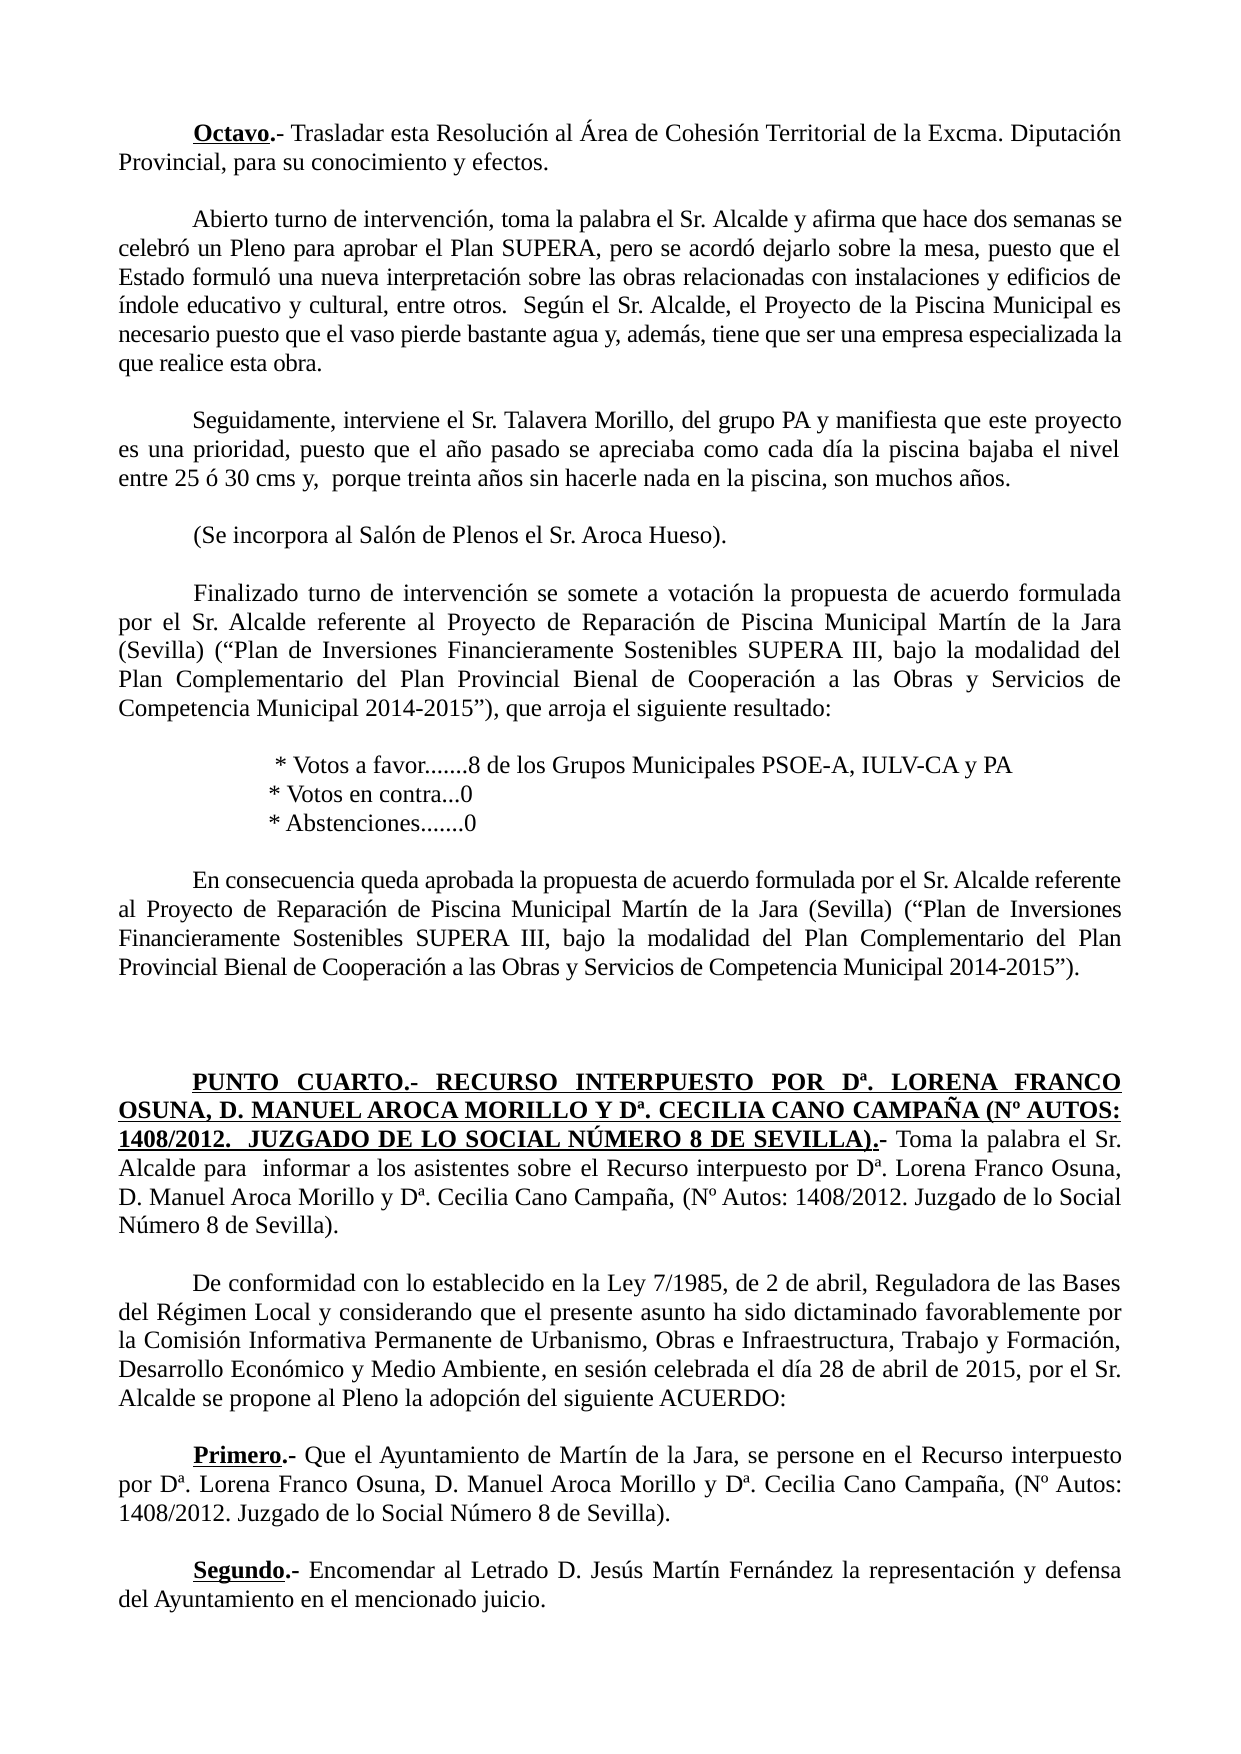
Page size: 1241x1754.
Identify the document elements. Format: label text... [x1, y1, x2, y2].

text * Votos en contra...0 [118, 779, 1122, 808]
text Primero.- Que el Ayuntamiento de Martín de la Jara, se persone en el Recurso interpuesto por Dª. Lorena Franco Osuna, D. Manuel Aroca Morillo y Dª. Cecilia Cano Campaña, (Nº Autos: 1408/2012. Juzgado de lo Social Número 8 de Sevilla). [118, 1441, 1122, 1527]
text Segundo.- Encomendar al Letrado D. Jesús Martín Fernández la representación y defensa del Ayuntamiento en el mencionado juicio. [118, 1556, 1122, 1613]
text De conformidad con lo establecido en la Ley 7/1985, de 2 de abril, Reguladora de las Bases del Régimen Local y considerando que el presente asunto ha sido dictaminado favorablemente por la Comisión Informativa Permanente de Urbanismo, Obras e Infraestructura, Trabajo y Formación, Desarrollo Económico y Medio Ambiente, en sesión celebrada el día 28 de abril de 2015, por el Sr. Alcalde se propone al Pleno la adopción del siguiente ACUERDO: [118, 1268, 1122, 1412]
text PUNTO CUARTO.- RECURSO INTERPUESTO POR Dª. LORENA FRANCO OSUNA, D. MANUEL AROCA MORILLO Y Dª. CECILIA CANO CAMPAÑA (Nº AUTOS: 1408/2012. JUZGADO DE LO SOCIAL NÚMERO 8 DE SEVILLA).- Toma la palabra el Sr. Alcalde para informar a los asistentes sobre el Recurso interpuesto por Dª. Lorena Franco Osuna, D. Manuel Aroca Morillo y Dª. Cecilia Cano Campaña, (Nº Autos: 1408/2012. Juzgado de lo Social Número 8 de Sevilla). [118, 1067, 1122, 1239]
text Finalizado turno de intervención se somete a votación la propuesta de acuerdo formulada por el Sr. Alcalde referente al Proyecto de Reparación de Piscina Municipal Martín de la Jara (Sevilla) (“Plan de Inversiones Financieramente Sostenibles SUPERA III, bajo la modalidad del Plan Complementario del Plan Provincial Bienal de Cooperación a las Obras y Servicios de Competencia Municipal 2014-2015”), que arroja el siguiente resultado: [118, 578, 1122, 722]
text * Abstenciones.......0 [118, 808, 1122, 837]
text En consecuencia queda aprobada la propuesta de acuerdo formulada por el Sr. Alcalde referente al Proyecto de Reparación de Piscina Municipal Martín de la Jara (Sevilla) (“Plan de Inversiones Financieramente Sostenibles SUPERA III, bajo la modalidad del Plan Complementario del Plan Provincial Bienal de Cooperación a las Obras y Servicios de Competencia Municipal 2014-2015”). [118, 866, 1122, 981]
text * Votos a favor.......8 de los Grupos Municipales PSOE-A, IULV-CA y PA [118, 751, 1122, 779]
text Octavo.- Trasladar esta Resolución al Área de Cohesión Territorial de la Excma. Diputación Provincial, para su conocimiento y efectos. [118, 118, 1122, 176]
text (Se incorpora al Salón de Plenos el Sr. Aroca Hueso). [118, 521, 1122, 549]
text Abierto turno de intervención, toma la palabra el Sr. Alcalde y afirma que hace dos semanas se celebró un Pleno para aprobar el Plan SUPERA, pero se acordó dejarlo sobre la mesa, puesto que el Estado formuló una nueva interpretación sobre las obras relacionadas con instalaciones y edificios de índole educativo y cultural, entre otros. Según el Sr. Alcalde, el Proyecto de la Piscina Municipal es necesario puesto que el vaso pierde bastante agua y, además, tiene que ser una empresa especializada la que realice esta obra. [118, 204, 1122, 377]
text Seguidamente, interviene el Sr. Talavera Morillo, del grupo PA y manifiesta que este proyecto es una prioridad, puesto que el año pasado se apreciaba como cada día la piscina bajaba el nivel entre 25 ó 30 cms y, porque treinta años sin hacerle nada en la piscina, son muchos años. [118, 406, 1122, 492]
